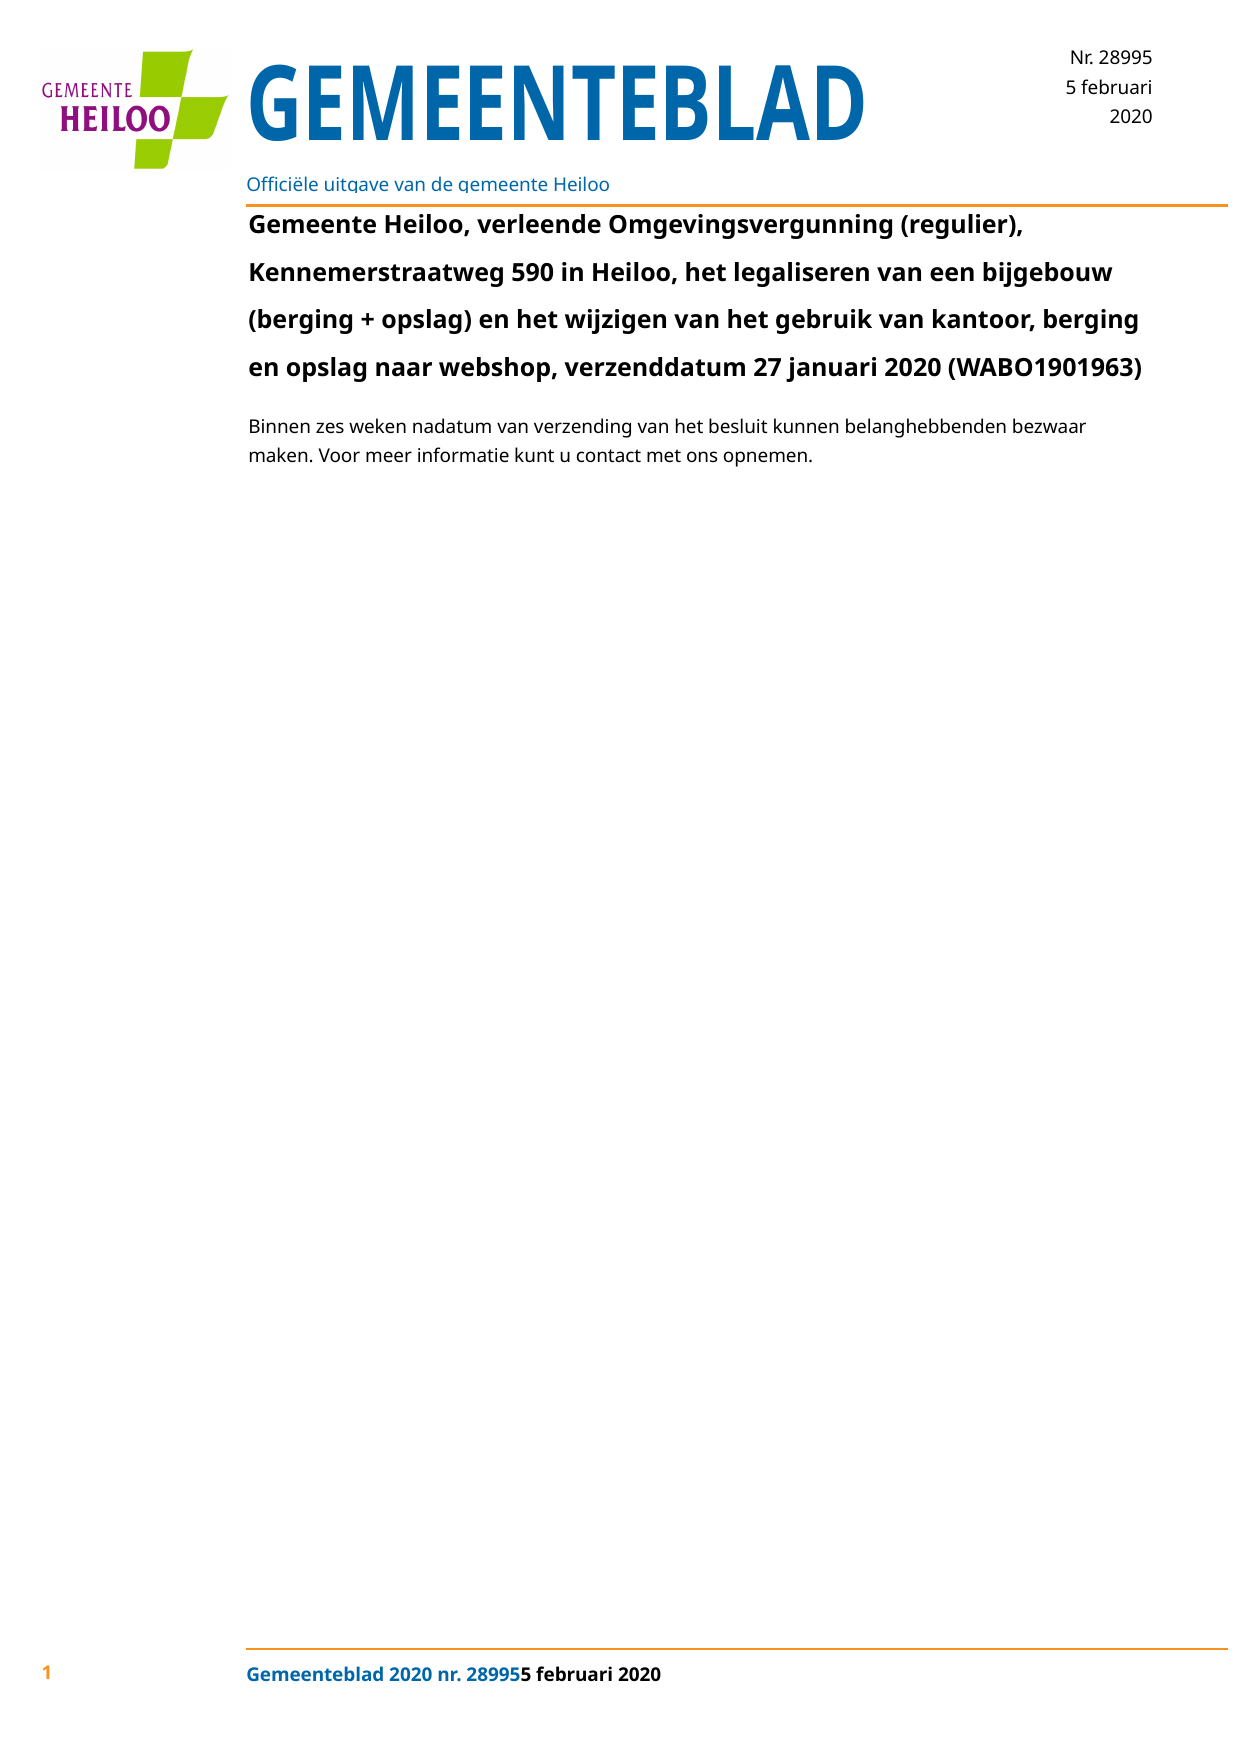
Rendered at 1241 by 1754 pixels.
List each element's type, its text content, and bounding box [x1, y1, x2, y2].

picture [41, 47, 231, 172]
text Gemeente Heiloo, verleende Omgevingsvergunning (regulier), Kennemerstraatweg 590 in Heiloo, het legaliseren van een bijgebouw (berging + opslag) en het wijzigen van het gebruik van kantoor, berging en opslag naar webshop, verzenddatum 27 januari 2020 (WABO1901963) [248, 207, 1152, 384]
text Binnen zes weken nadatum van verzending van het besluit kunnen belanghebbenden bezwaar maken. Voor meer informatie kunt u contact met ons opnemen. [248, 413, 1152, 468]
